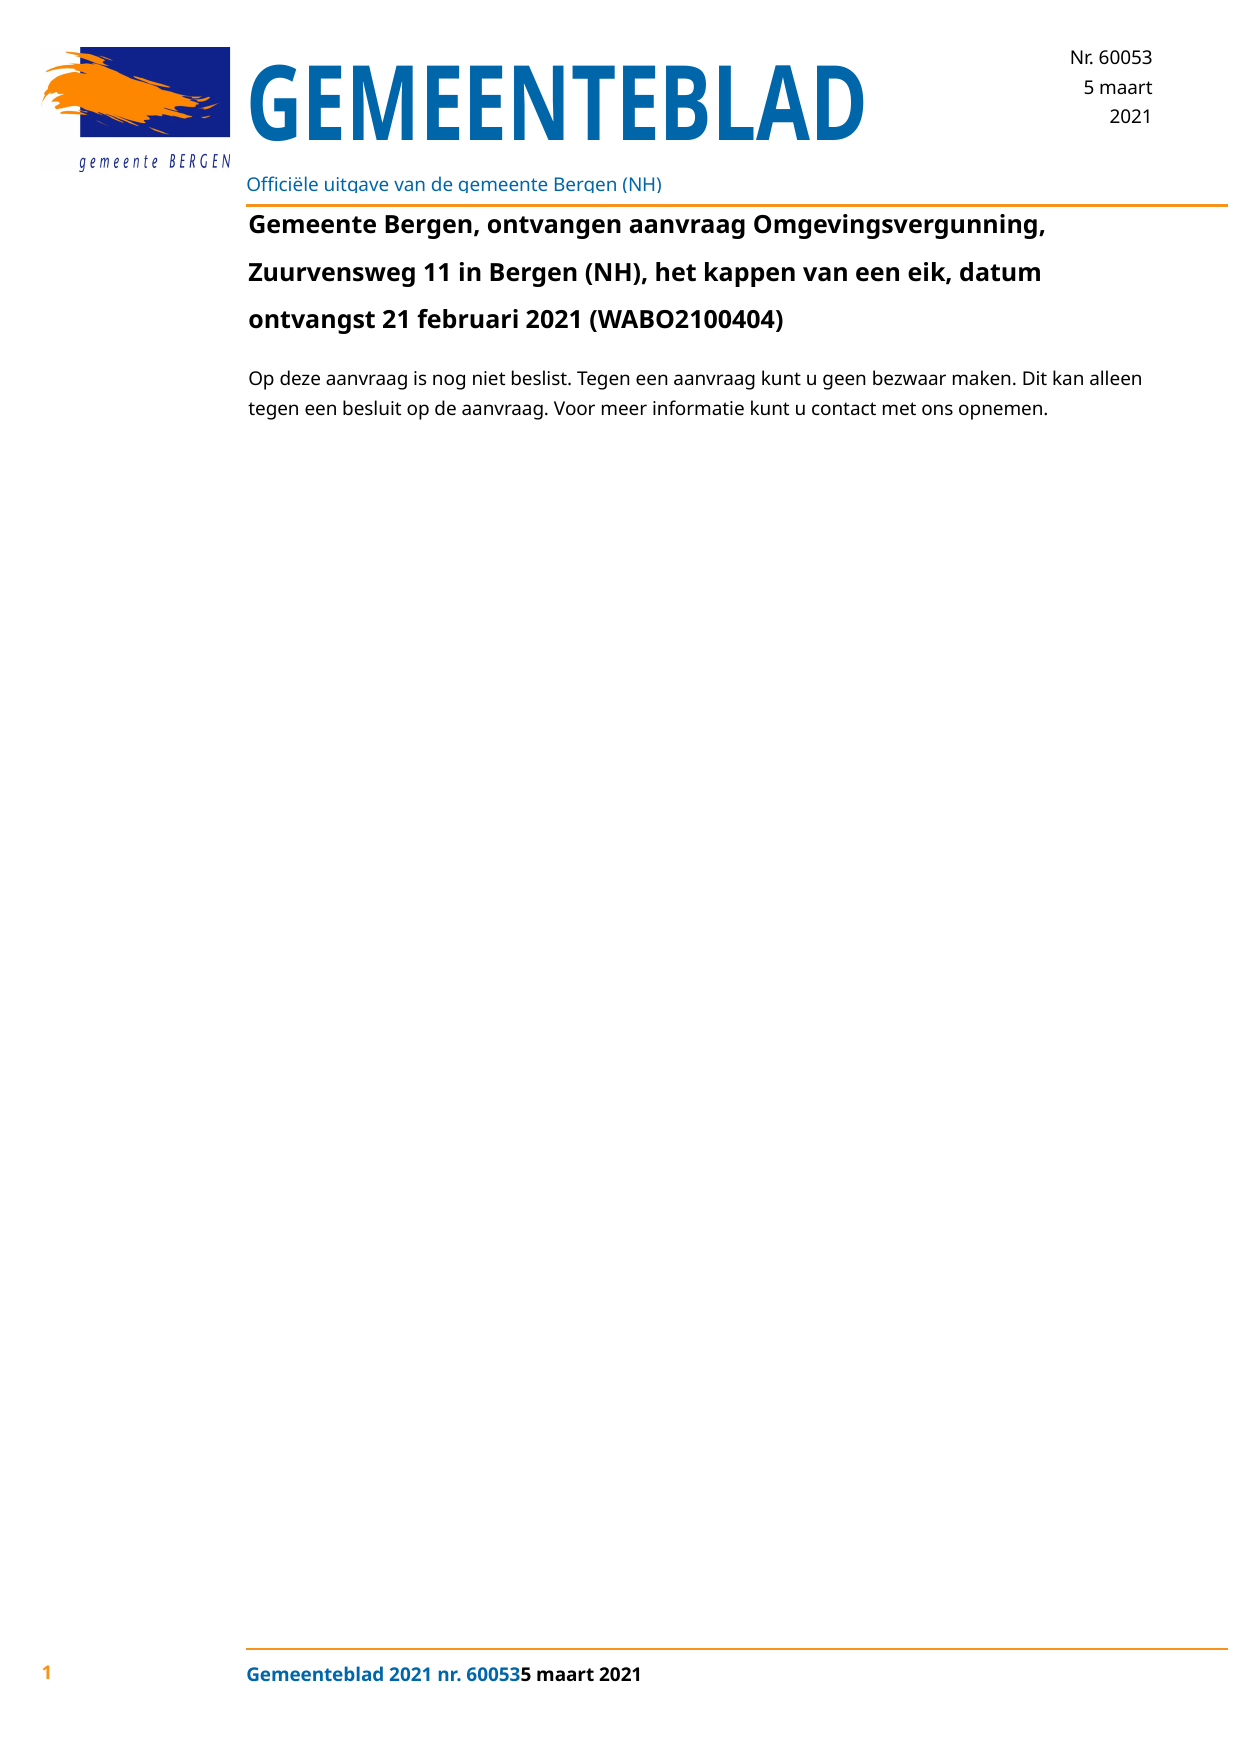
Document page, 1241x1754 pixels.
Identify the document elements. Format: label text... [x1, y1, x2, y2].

text Op deze aanvraag is nog niet beslist. Tegen een aanvraag kunt u geen bezwaar maken. Dit kan alleen tegen een besluit op de aanvraag. Voor meer informatie kunt u contact met ons opnemen. [248, 366, 1152, 421]
picture [41, 47, 231, 172]
text Gemeente Bergen, ontvangen aanvraag Omgevingsvergunning, Zuurvensweg 11 in Bergen (NH), het kappen van een eik, datum ontvangst 21 februari 2021 (WABO2100404) [248, 207, 1152, 336]
